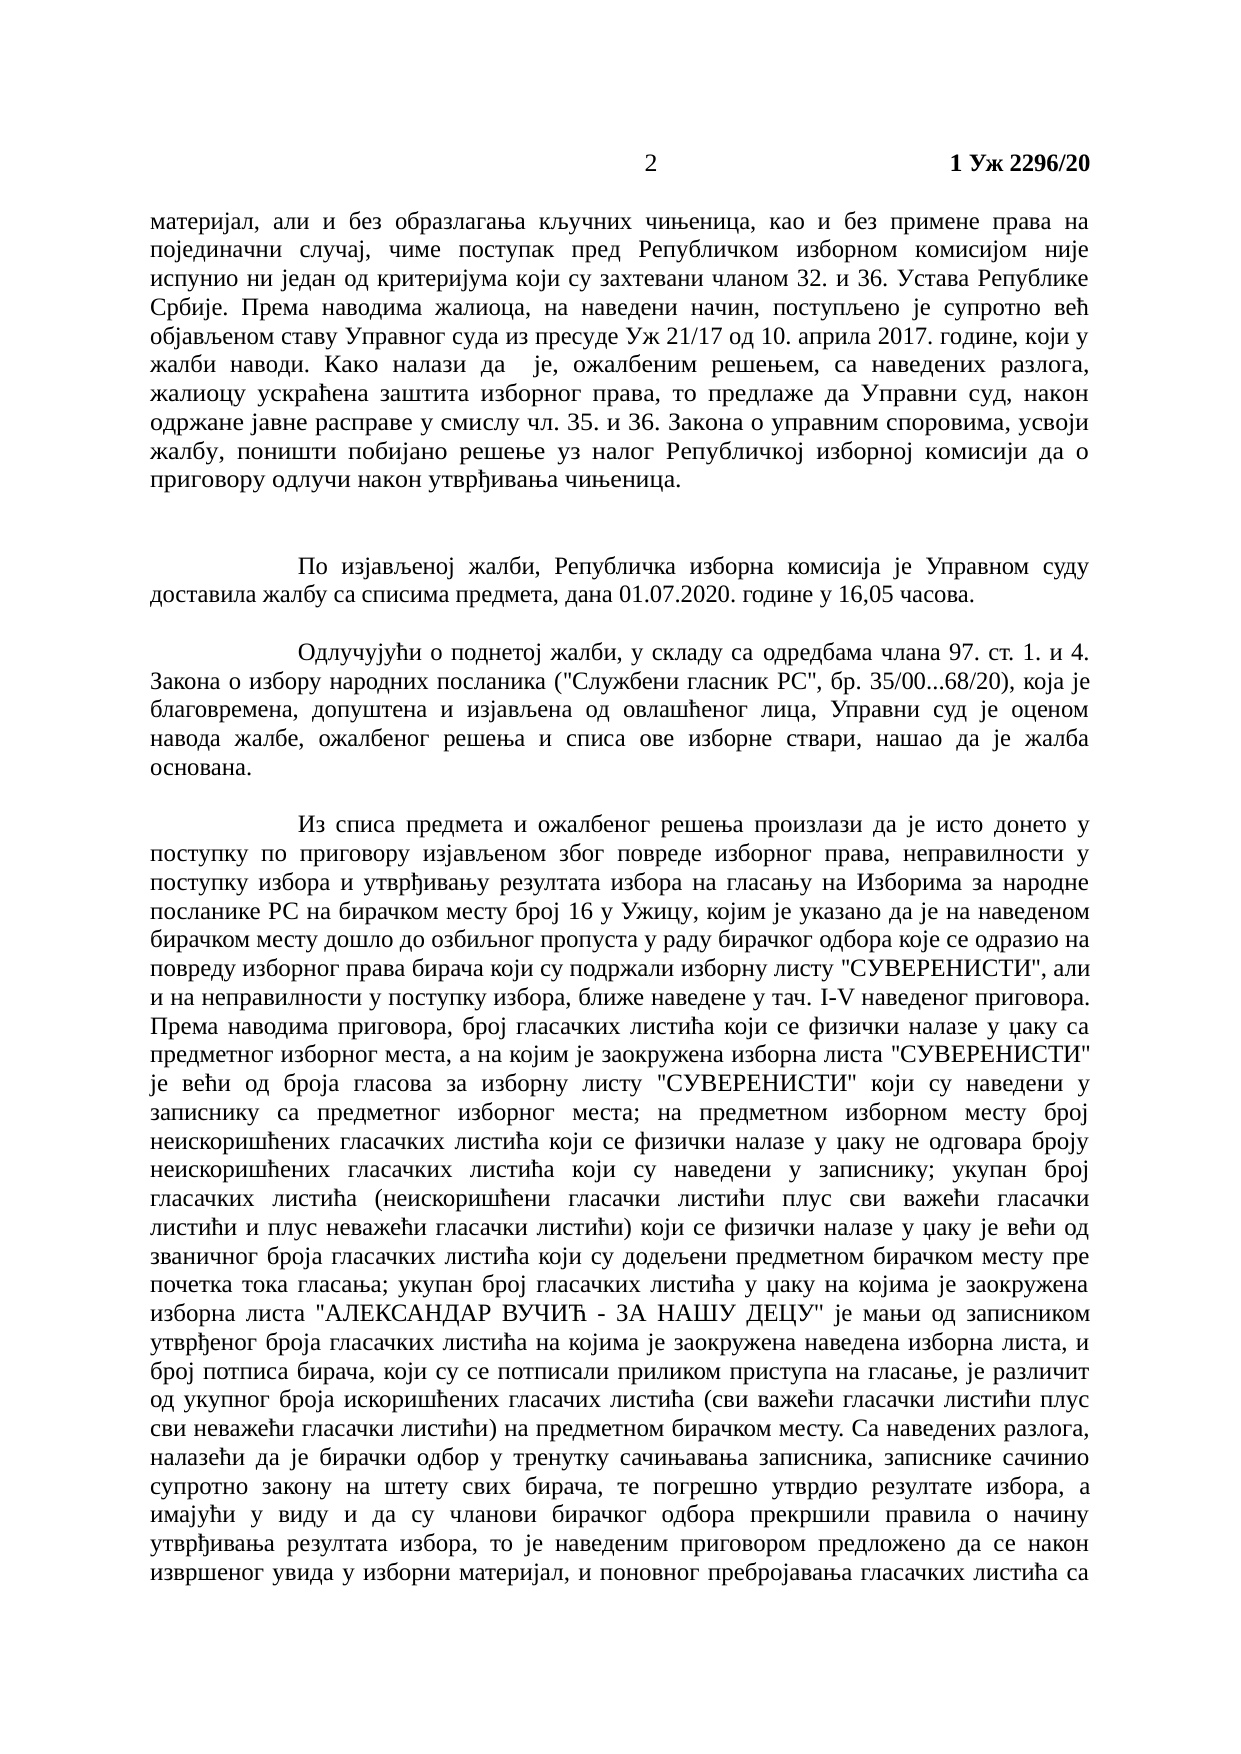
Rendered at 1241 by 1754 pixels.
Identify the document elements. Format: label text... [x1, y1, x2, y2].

text Из списа предмета и ожалбеног решења произлази да је исто донето у поступку по приговору изјављеном због повреде изборног права, неправилности у поступку избора и утврђивању резултата избора на гласању на Изборима за народне посланике РС на бирачком месту број 16 у Ужицу, којим је указано да је на наведеном бирачком месту дошло до озбиљног пропуста у раду бирачког одбора које се одразио на повреду изборног права бирача који су подржали изборну листу ''СУВЕРЕНИСТИ'', али и на неправилности у поступку избора, ближе наведене у тач. I-V наведеног приговора. Према наводима приговора, број гласачких листића који се физички налазе у џаку са предметног изборног места, а на којим је заокружена изборна листа ''СУВЕРЕНИСТИ'' је већи од броја гласова за изборну листу ''СУВЕРЕНИСТИ'' који су наведени у записнику са предметног изборног места; на предметном изборном месту број неискоришћених гласачких листића који се физички налазе у џаку не одговара броју неискоришћених гласачких листића који су наведени у записнику; укупан број гласачких листића (неискоришћени гласачки листићи плус сви важећи гласачки листићи и плус неважећи гласачки листићи) који се физички налазе у џаку је већи од званичног броја гласачких листића који су додељени предметном бирачком месту пре почетка тока гласања; укупан број гласачких листића у џаку на којима је заокружена изборна листа ''АЛЕКСАНДАР ВУЧИЋ - ЗА НАШУ ДЕЦУ'' је мањи од записником утврђеног броја гласачких листића на којима је заокружена наведена изборна листа, и број потписа бирача, који су се потписали приликом приступа на гласање, је различит од укупног броја искоришћених гласачих листића (сви важећи гласачки листићи плус сви неважећи гласачки листићи) на предметном бирачком месту. Са наведених разлога, налазећи да је бирачки одбор у тренутку сачињавања записника, записнике сачинио супротно закону на штету свих бирача, те погрешно утврдио резултате избора, а имајући у виду и да су чланови бирачког одбора прекршили правила о начину утврђивања резултата избора, то је наведеним приговором предложено да се након извршеног увида у изборни материјал, и поновног пребројавања гласачких листића са [150, 809, 1090, 1586]
text По изјављеној жалби, Републичка изборна комисија је Управном суду доставила жалбу са списима предмета, дана 01.07.2020. године у 16,05 часова. [150, 551, 1090, 608]
text материјал, али и без образлагања кључних чињеница, као и без примене права на појединачни случај, чиме поступак пред Републичком изборном комисијом није испунио ни један од критеријума који су захтевани чланом 32. и 36. Устава Републике Србије. Према наводима жалиоца, на наведени начин, поступљено је супротно већ објављеном ставу Управног суда из пресуде Уж 21/17 од 10. априла 2017. године, који у жалби наводи. Како налази да је, ожалбеним решењем, са наведених разлога, жалиоцу ускраћена заштита изборног права, то предлаже да Управни суд, након одржане јавне расправе у смислу чл. 35. и 36. Закона о управним споровима, усвоји жалбу, поништи побијано решење уз налог Републичкој изборној комисији да о приговору одлучи након утврђивања чињеница. [150, 206, 1090, 493]
text Одлучујући о поднетој жалби, у складу са одредбама члана 97. ст. 1. и 4. Закона о избору народних посланика (''Службени гласник РС'', бр. 35/00...68/20), која је благовремена, допуштена и изјављена од овлашћеног лица, Управни суд је оценом навода жалбе, ожалбеног решења и списа ове изборне ствари, нашао да је жалба основана. [150, 637, 1090, 781]
